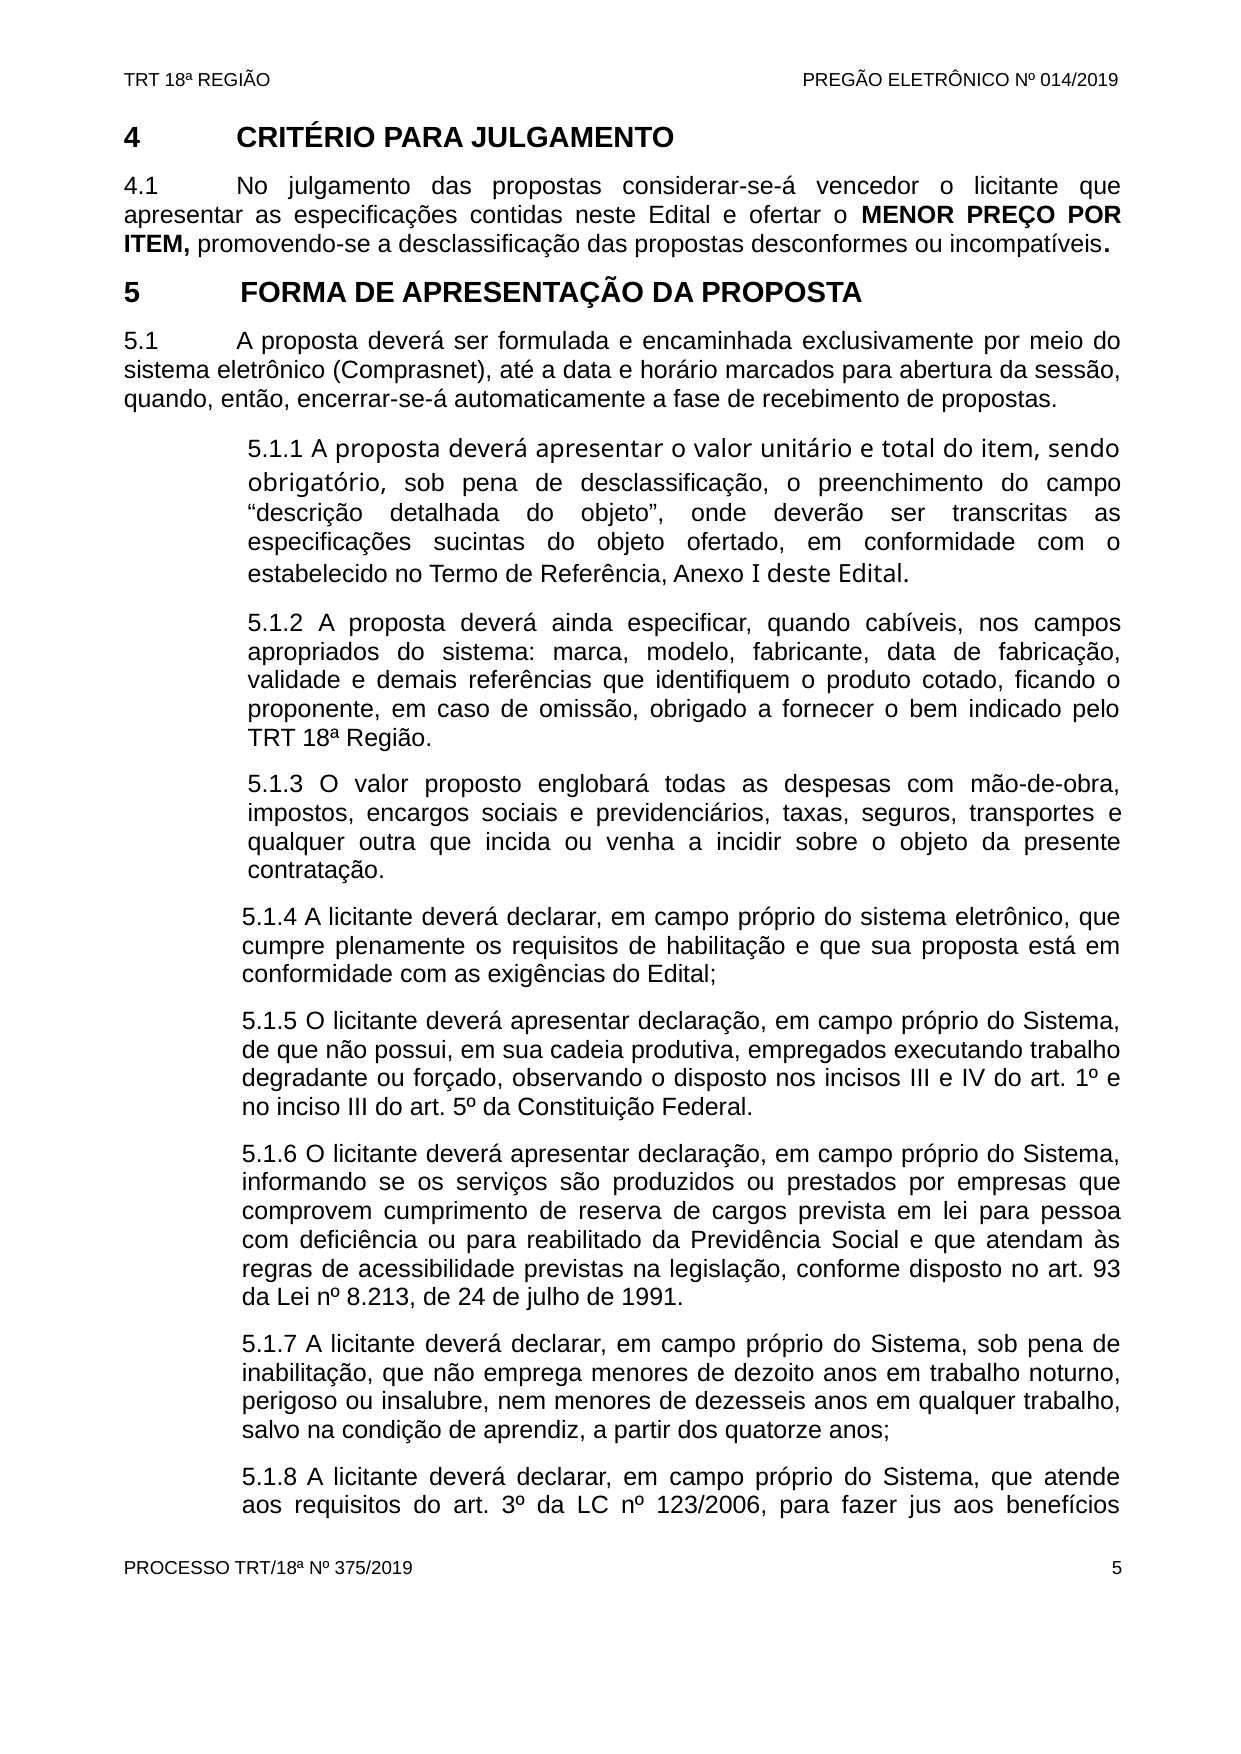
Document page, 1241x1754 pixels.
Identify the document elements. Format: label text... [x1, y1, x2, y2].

list 5.1.2 A proposta deverá ainda especificar, quando cabíveis, nos campos apropriados do sistema: marca, modelo, fabricante, data de fabricação, validade e demais referências que identifiquem o produto cotado, ficando o proponente, em caso de omissão, obrigado a fornecer o bem indicado pelo TRT 18ª Região. [212, 608, 1122, 751]
text 5 FORMA DE APRESENTAÇÃO DA PROPOSTA [123, 275, 1122, 309]
text 4 CRITÉRIO PARA JULGAMENTO [123, 120, 1122, 153]
list 5.1.6 O licitante deverá apresentar declaração, em campo próprio do Sistema, informando se os serviços são produzidos ou prestados por empresas que comprovem cumprimento de reserva de cargos prevista em lei para pessoa com deficiência ou para reabilitado da Previdência Social e que atendam às regras de acessibilidade previstas na legislação, conforme disposto no art. 93 da Lei nº 8.213, de 24 de julho de 1991. [242, 1138, 1122, 1311]
list 5.1.3 O valor proposto englobará todas as despesas com mão-de-obra, impostos, encargos sociais e previdenciários, taxas, seguros, transportes e qualquer outra que incida ou venha a incidir sobre o objeto da presente contratação. [212, 769, 1122, 884]
text 5.1.7 A licitante deverá declarar, em campo próprio do Sistema, sob pena de inabilitação, que não emprega menores de dezoito anos em trabalho noturno, perigoso ou insalubre, nem menores de dezesseis anos em qualquer trabalho, salvo na condição de aprendiz, a partir dos quatorze anos; [242, 1329, 1122, 1444]
list 5.1.1 A proposta deverá apresentar o valor unitário e total do item, sendo obrigatório, sob pena de desclassificação, o preenchimento do campo “descrição detalhada do objeto”, onde deverão ser transcritas as especificações sucintas do objeto ofertado, em conformidade com o estabelecido no Termo de Referência, Anexo I deste Edital. [212, 430, 1122, 590]
text 4.1 No julgamento das propostas considerar-se-á vencedor o licitante que apresentar as especificações contidas neste Edital e ofertar o MENOR PREÇO POR ITEM, promovendo-se a desclassificação das propostas desconformes ou incompatíveis. [123, 171, 1122, 257]
text 5.1 A proposta deverá ser formulada e encaminhada exclusivamente por meio do sistema eletrônico (Comprasnet), até a data e horário marcados para abertura da sessão, quando, então, encerrar-se-á automaticamente a fase de recebimento de propostas. [123, 326, 1122, 413]
text 5.1.8 A licitante deverá declarar, em campo próprio do Sistema, que atende aos requisitos do art. 3º da LC nº 123/2006, para fazer jus aos benefícios [242, 1461, 1122, 1519]
text 5.1.4 A licitante deverá declarar, em campo próprio do sistema eletrônico, que cumpre plenamente os requisitos de habilitação e que sua proposta está em conformidade com as exigências do Edital; [242, 902, 1122, 988]
list 5.1.5 O licitante deverá apresentar declaração, em campo próprio do Sistema, de que não possui, em sua cadeia produtiva, empregados executando trabalho degradante ou forçado, observando o disposto nos incisos III e IV do art. 1º e no inciso III do art. 5º da Constituição Federal. [242, 1006, 1122, 1121]
